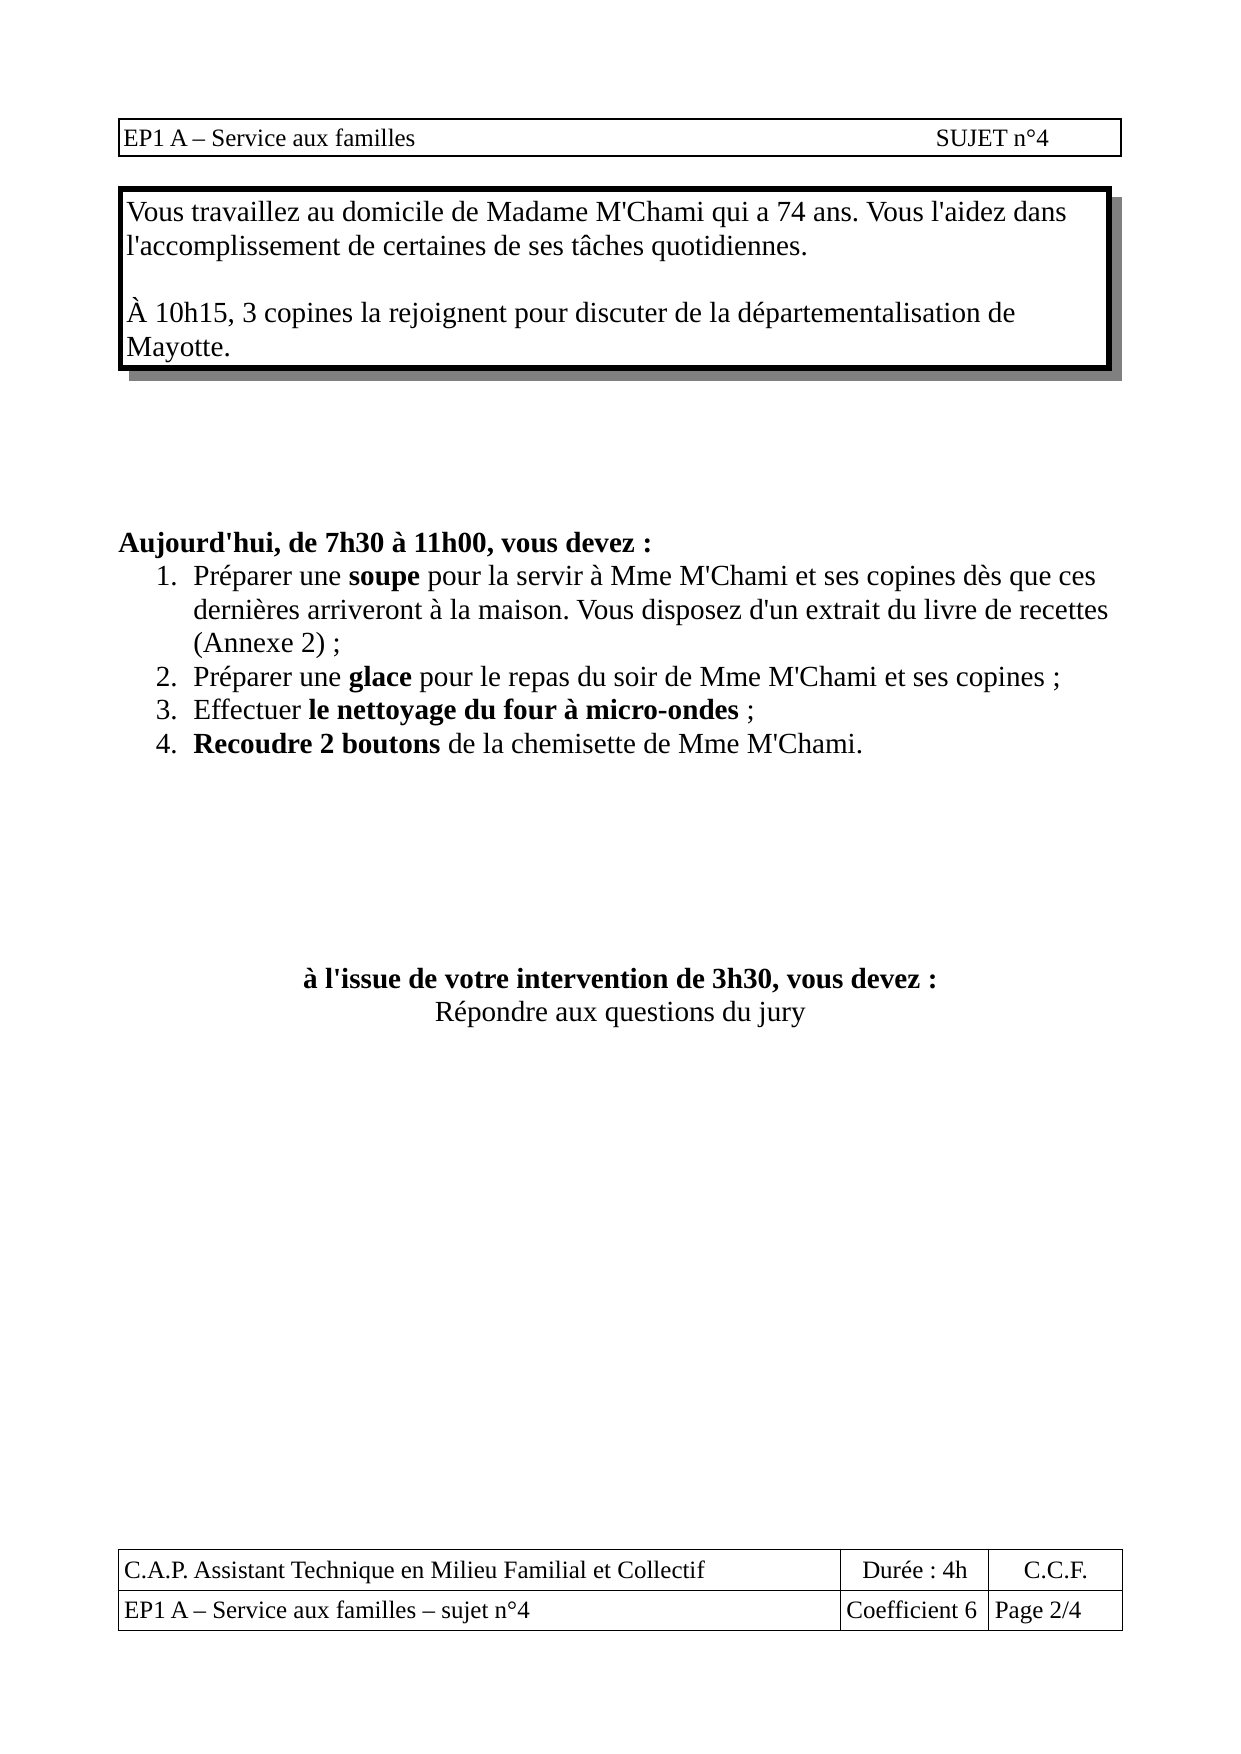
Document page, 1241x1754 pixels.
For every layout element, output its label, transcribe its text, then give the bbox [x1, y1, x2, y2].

list Préparer une glace pour le repas du soir de Mme M'Chami et ses copines ; [156, 659, 1122, 692]
text Vous travaillez au domicile de Madame M'Chami qui a 74 ans. Vous l'aidez dans l'accomplissement de certaines de ses tâches quotidiennes. [123, 192, 1106, 262]
list Effectuer le nettoyage du four à micro-ondes ; [156, 692, 1122, 726]
text à 10h15, 3 copines la rejoignent pour discuter de la départementalisation de Mayotte. [123, 287, 1106, 365]
text Aujourd'hui, de 7h30 à 11h00, vous devez : [118, 525, 1122, 558]
list Recoudre 2 boutons de la chemisette de Mme M'Chami. [156, 726, 1122, 759]
text à l'issue de votre intervention de 3h30, vous devez : [118, 961, 1122, 994]
text Répondre aux questions du jury [118, 994, 1122, 1028]
list Préparer une soupe pour la servir à Mme M'Chami et ses copines dès que ces dernières arriveront à la maison. Vous disposez d'un extrait du livre de recettes (Annexe 2) ; [156, 558, 1122, 659]
